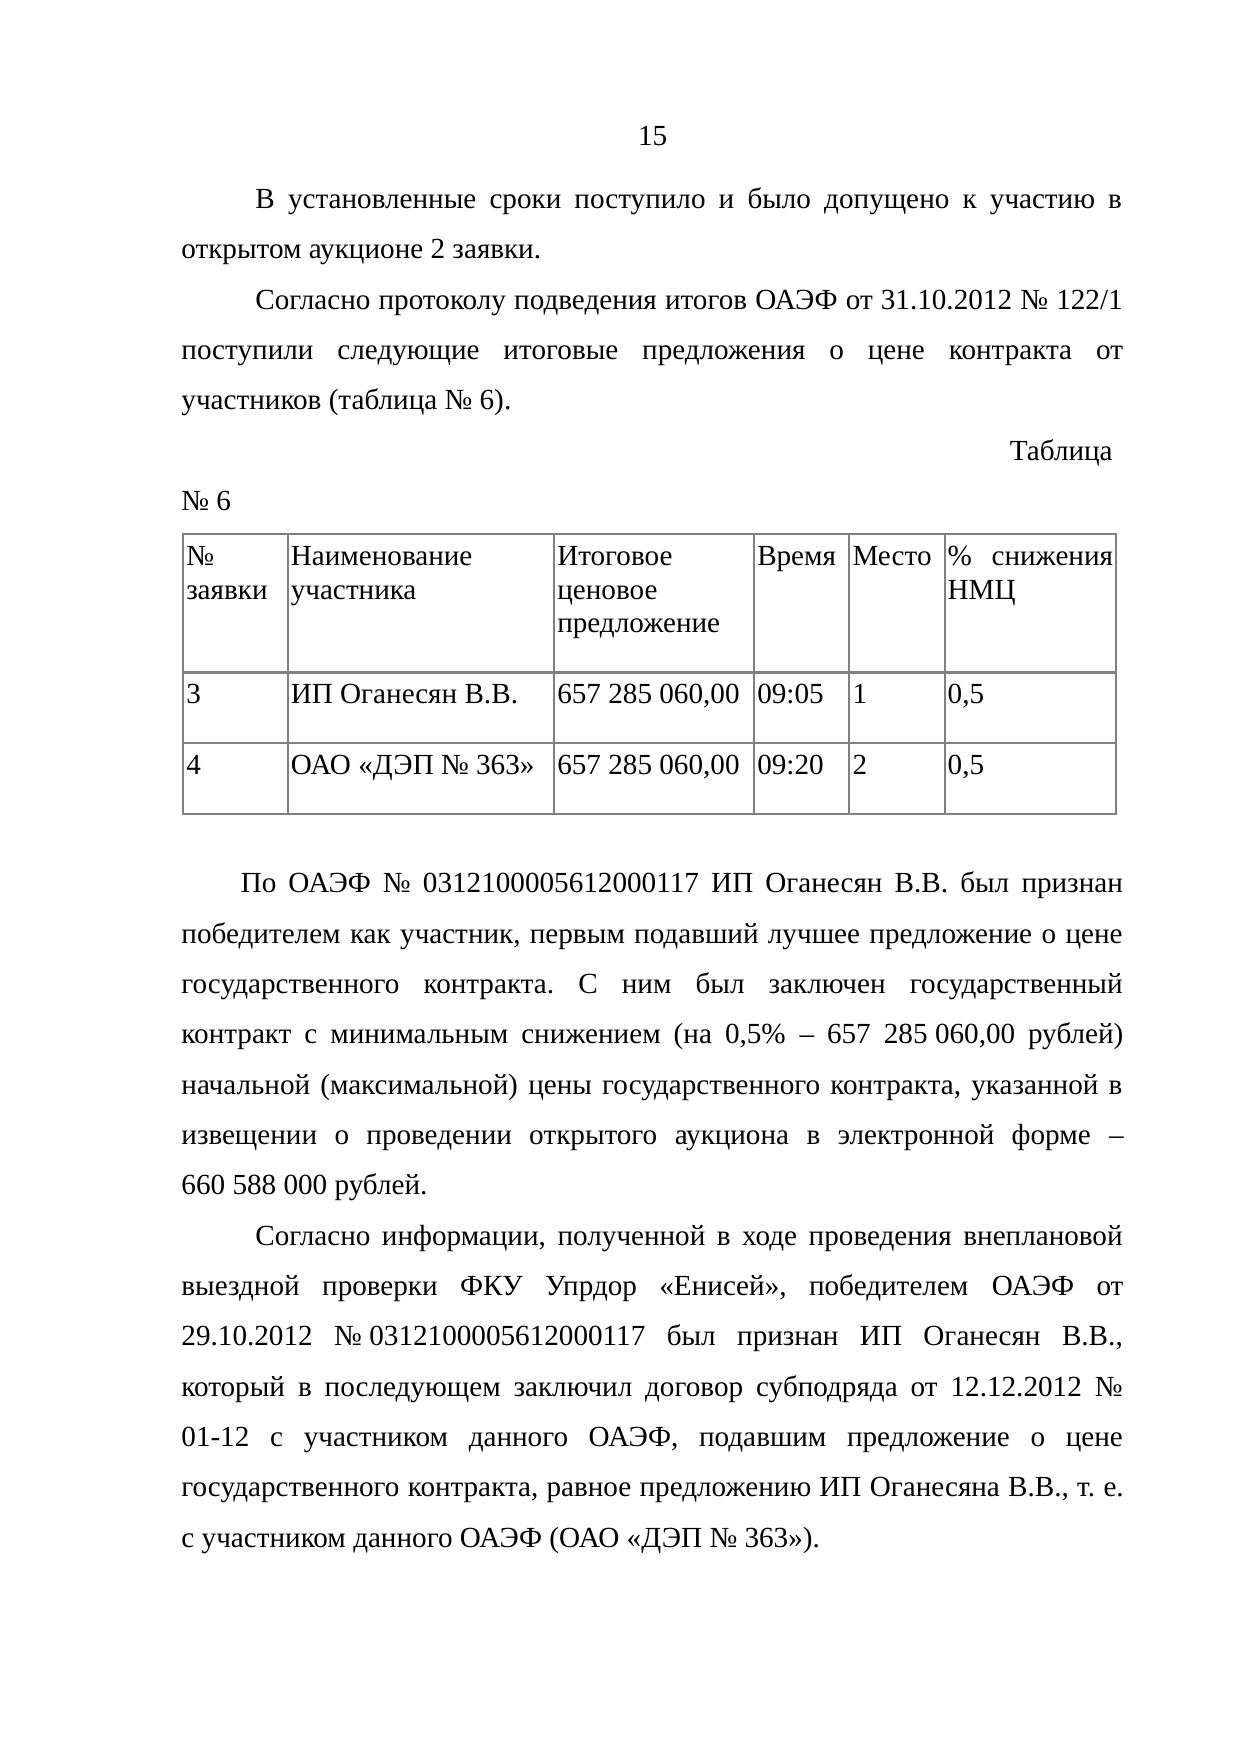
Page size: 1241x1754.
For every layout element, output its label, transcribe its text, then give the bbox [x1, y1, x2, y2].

table_cell ОАО «ДЭП № 363» [289, 744, 553, 813]
text Согласно информации, полученной в ходе проведения внеплановой выездной проверки ФКУ Упрдор «Енисей», победителем ОАЭФ от 29.10.2012 № 0312100005612000117 был признан ИП Оганесян В.В., который в последующем заключил договор субподряда от 12.12.2012 № 01-12 с участником данного ОАЭФ, подавшим предложение о цене государственного контракта, равное предложению ИП Оганесяна В.В., т. е. с участником данного ОАЭФ (ОАО «ДЭП № 363»). [181, 1218, 1123, 1553]
table_cell 0,5 [946, 744, 1115, 813]
table_cell ИП Оганесян В.В. [289, 674, 553, 742]
text Согласно протоколу подведения итогов ОАЭФ от 31.10.2012 № 122/1 поступили следующие итоговые предложения о цене контракта от участников (таблица № 6). [181, 282, 1123, 416]
text Таблица № 6 [181, 433, 1123, 517]
text По ОАЭФ № 0312100005612000117 ИП Оганесян В.В. был признан победителем как участник, первым подавший лучшее предложение о цене государственного контракта. С ним был заключен государственный контракт с минимальным снижением (на 0,5% – 657 285 060,00 рублей) начальной (максимальной) цены государственного контракта, указанной в извещении о проведении открытого аукциона в электронной форме – 660 588 000 рублей. [181, 866, 1123, 1201]
table_cell 657 285 060,00 [555, 744, 753, 813]
table_header Итоговое ценовое предложение [555, 535, 753, 671]
table_cell 3 [184, 674, 287, 742]
table_cell 657 285 060,00 [555, 674, 753, 742]
table_cell 4 [184, 744, 287, 813]
table_header Время [755, 535, 848, 671]
table_cell 09:05 [755, 674, 848, 742]
table_cell 1 [850, 674, 944, 742]
table_header Место [850, 535, 944, 671]
table_cell 2 [850, 744, 944, 813]
table_header % снижения НМЦ [946, 535, 1115, 671]
table_header Наименование участника [289, 535, 553, 671]
text В установленные сроки поступило и было допущено к участию в открытом аукционе 2 заявки. [181, 181, 1123, 265]
table_header № заявки [184, 535, 287, 671]
table_cell 09:20 [755, 744, 848, 813]
table_cell 0,5 [946, 674, 1115, 742]
